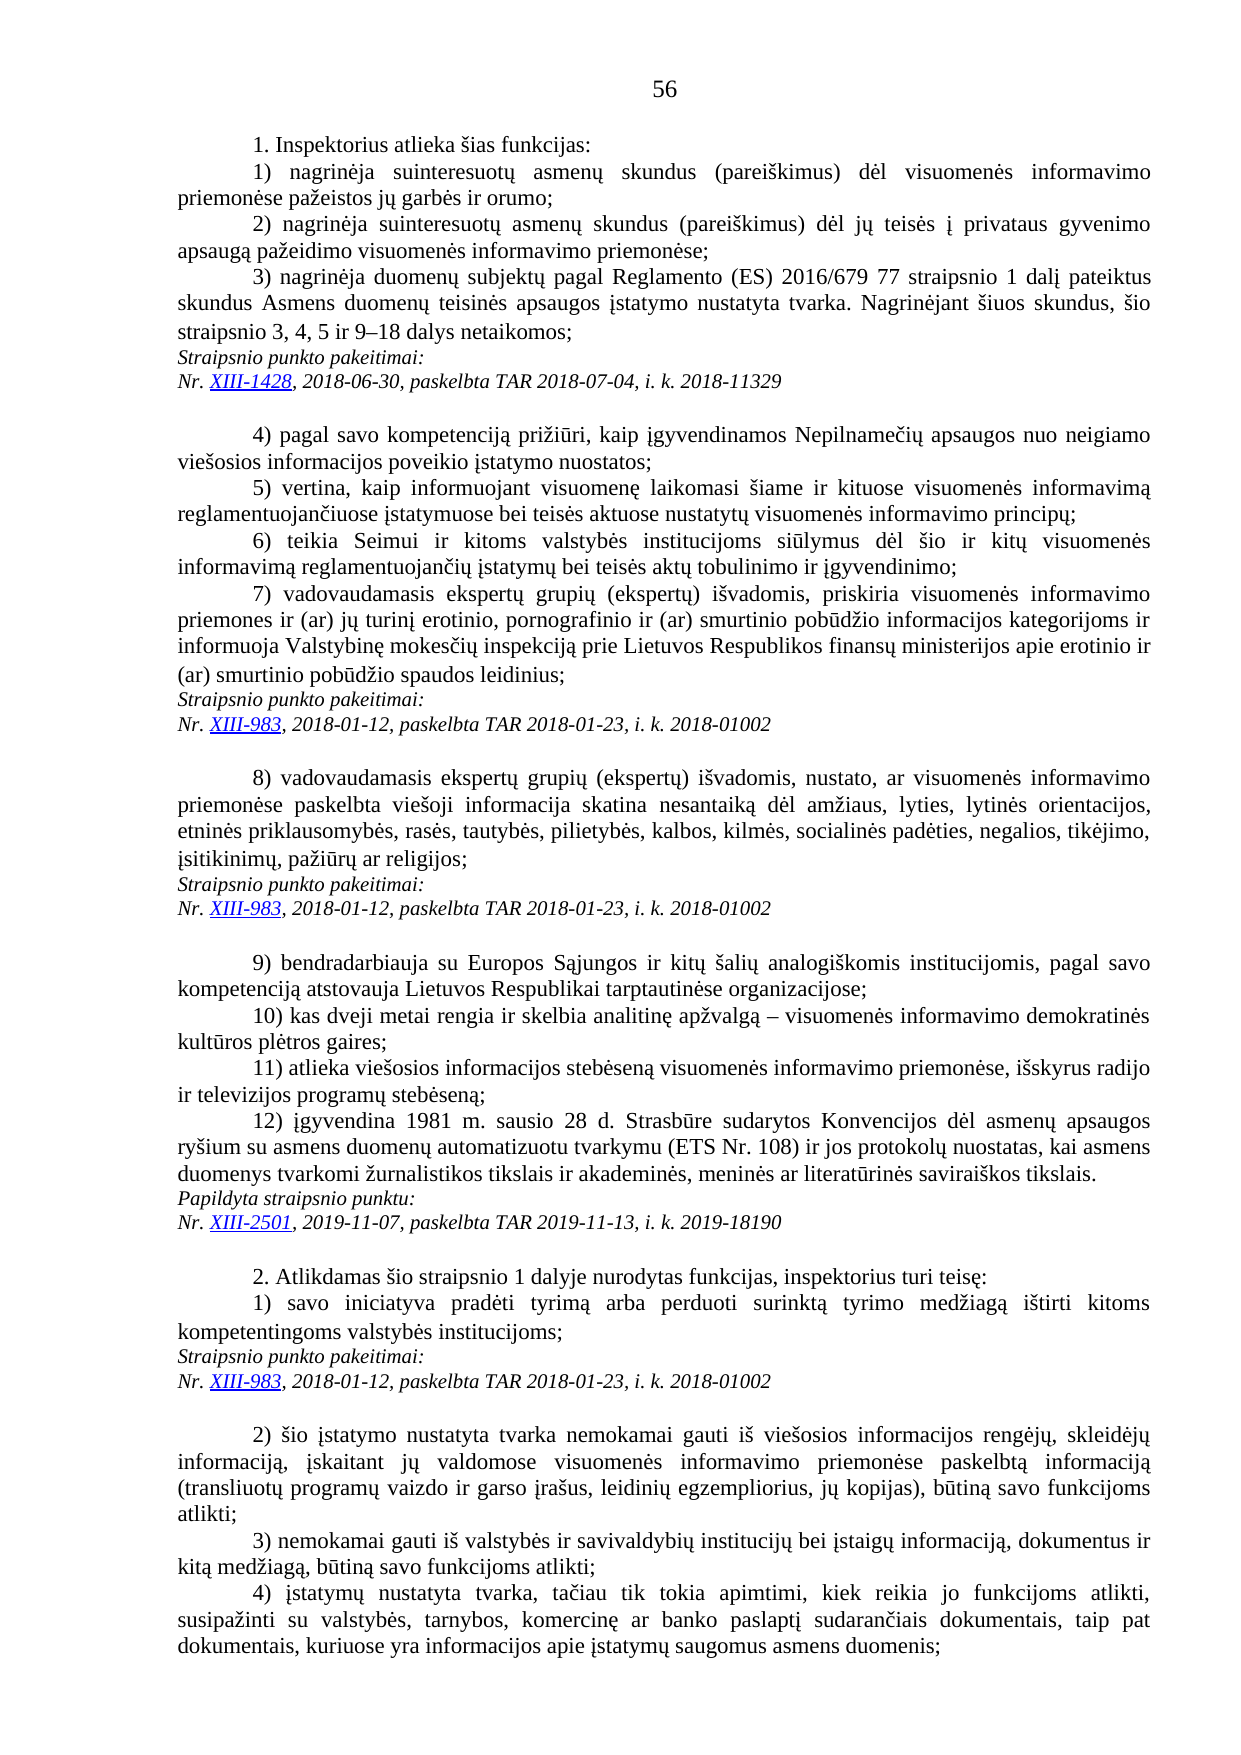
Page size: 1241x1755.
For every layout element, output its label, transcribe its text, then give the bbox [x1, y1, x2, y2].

text 3) nemokamai gauti iš valstybės ir savivaldybių institucijų bei įstaigų informaciją, dokumentus ir kitą medžiagą, būtiną savo funkcijoms atlikti; [177, 1527, 1152, 1579]
text Papildyta straipsnio punktu: [177, 1186, 1152, 1210]
text Nr. XIII-1428, 2018-06-30, paskelbta TAR 2018-07-04, i. k. 2018-11329 [177, 369, 1152, 393]
text 4) pagal savo kompetenciją prižiūri, kaip įgyvendinamos Nepilnamečių apsaugos nuo neigiamo viešosios informacijos poveikio įstatymo nuostatos; [177, 421, 1152, 474]
text Nr. XIII-983, 2018-01-12, paskelbta TAR 2018-01-23, i. k. 2018-01002 [177, 711, 1152, 736]
text 11) atlieka viešosios informacijos stebėseną visuomenės informavimo priemonėse, išskyrus radijo ir televizijos programų stebėseną; [177, 1054, 1152, 1107]
text Straipsnio punkto pakeitimai: [177, 872, 1152, 896]
text 2) nagrinėja suinteresuotų asmenų skundus (pareiškimus) dėl jų teisės į privataus gyvenimo apsaugą pažeidimo visuomenės informavimo priemonėse; [177, 210, 1152, 263]
text 1. Inspektorius atlieka šias funkcijas: [177, 131, 1152, 158]
text Straipsnio punkto pakeitimai: [177, 344, 1152, 369]
text 3) nagrinėja duomenų subjektų pagal Reglamento (ES) 2016/679 77 straipsnio 1 dalį pateiktus skundus Asmens duomenų teisinės apsaugos įstatymo nustatyta tvarka. Nagrinėjant šiuos skundus, šio straipsnio 3, 4, 5 ir 9–18 dalys netaikomos; [177, 263, 1152, 344]
text Straipsnio punkto pakeitimai: [177, 1344, 1152, 1368]
text 10) kas dveji metai rengia ir skelbia analitinę apžvalgą – visuomenės informavimo demokratinės kultūros plėtros gaires; [177, 1002, 1152, 1054]
text 2. Atlikdamas šio straipsnio 1 dalyje nurodytas funkcijas, inspektorius turi teisę: [177, 1263, 1152, 1289]
text Straipsnio punkto pakeitimai: [177, 687, 1152, 711]
text 12) įgyvendina 1981 m. sausio 28 d. Strasbūre sudarytos Konvencijos dėl asmenų apsaugos ryšium su asmens duomenų automatizuotu tvarkymu (ETS Nr. 108) ir jos protokolų nuostatas, kai asmens duomenys tvarkomi žurnalistikos tikslais ir akademinės, meninės ar literatūrinės saviraiškos tikslais. [177, 1107, 1152, 1186]
text 1) savo iniciatyva pradėti tyrimą arba perduoti surinktą tyrimo medžiagą ištirti kitoms kompetentingoms valstybės institucijoms; [177, 1289, 1152, 1344]
text 5) vertina, kaip informuojant visuomenę laikomasi šiame ir kituose visuomenės informavimą reglamentuojančiuose įstatymuose bei teisės aktuose nustatytų visuomenės informavimo principų; [177, 474, 1152, 527]
text 8) vadovaudamasis ekspertų grupių (ekspertų) išvadomis, nustato, ar visuomenės informavimo priemonėse paskelbta viešoji informacija skatina nesantaiką dėl amžiaus, lyties, lytinės orientacijos, etninės priklausomybės, rasės, tautybės, pilietybės, kalbos, kilmės, socialinės padėties, negalios, tikėjimo, įsitikinimų, pažiūrų ar religijos; [177, 764, 1152, 872]
text Nr. XIII-983, 2018-01-12, paskelbta TAR 2018-01-23, i. k. 2018-01002 [177, 1368, 1152, 1393]
text 6) teikia Seimui ir kitoms valstybės institucijoms siūlymus dėl šio ir kitų visuomenės informavimą reglamentuojančių įstatymų bei teisės aktų tobulinimo ir įgyvendinimo; [177, 527, 1152, 579]
text 1) nagrinėja suinteresuotų asmenų skundus (pareiškimus) dėl visuomenės informavimo priemonėse pažeistos jų garbės ir orumo; [177, 158, 1152, 210]
text Nr. XIII-983, 2018-01-12, paskelbta TAR 2018-01-23, i. k. 2018-01002 [177, 896, 1152, 920]
text 7) vadovaudamasis ekspertų grupių (ekspertų) išvadomis, priskiria visuomenės informavimo priemones ir (ar) jų turinį erotinio, pornografinio ir (ar) smurtinio pobūdžio informacijos kategorijoms ir informuoja Valstybinę mokesčių inspekciją prie Lietuvos Respublikos finansų ministerijos apie erotinio ir (ar) smurtinio pobūdžio spaudos leidinius; [177, 579, 1152, 687]
text 9) bendradarbiauja su Europos Sąjungos ir kitų šalių analogiškomis institucijomis, pagal savo kompetenciją atstovauja Lietuvos Respublikai tarptautinėse organizacijose; [177, 949, 1152, 1002]
text Nr. XIII-2501, 2019-11-07, paskelbta TAR 2019-11-13, i. k. 2019-18190 [177, 1210, 1152, 1234]
text 4) įstatymų nustatyta tvarka, tačiau tik tokia apimtimi, kiek reikia jo funkcijoms atlikti, susipažinti su valstybės, tarnybos, komercinę ar banko paslaptį sudarančiais dokumentais, taip pat dokumentais, kuriuose yra informacijos apie įstatymų saugomus asmens duomenis; [177, 1579, 1152, 1658]
text 2) šio įstatymo nustatyta tvarka nemokamai gauti iš viešosios informacijos rengėjų, skleidėjų informaciją, įskaitant jų valdomose visuomenės informavimo priemonėse paskelbtą informaciją (transliuotų programų vaizdo ir garso įrašus, leidinių egzempliorius, jų kopijas), būtiną savo funkcijoms atlikti; [177, 1421, 1152, 1527]
